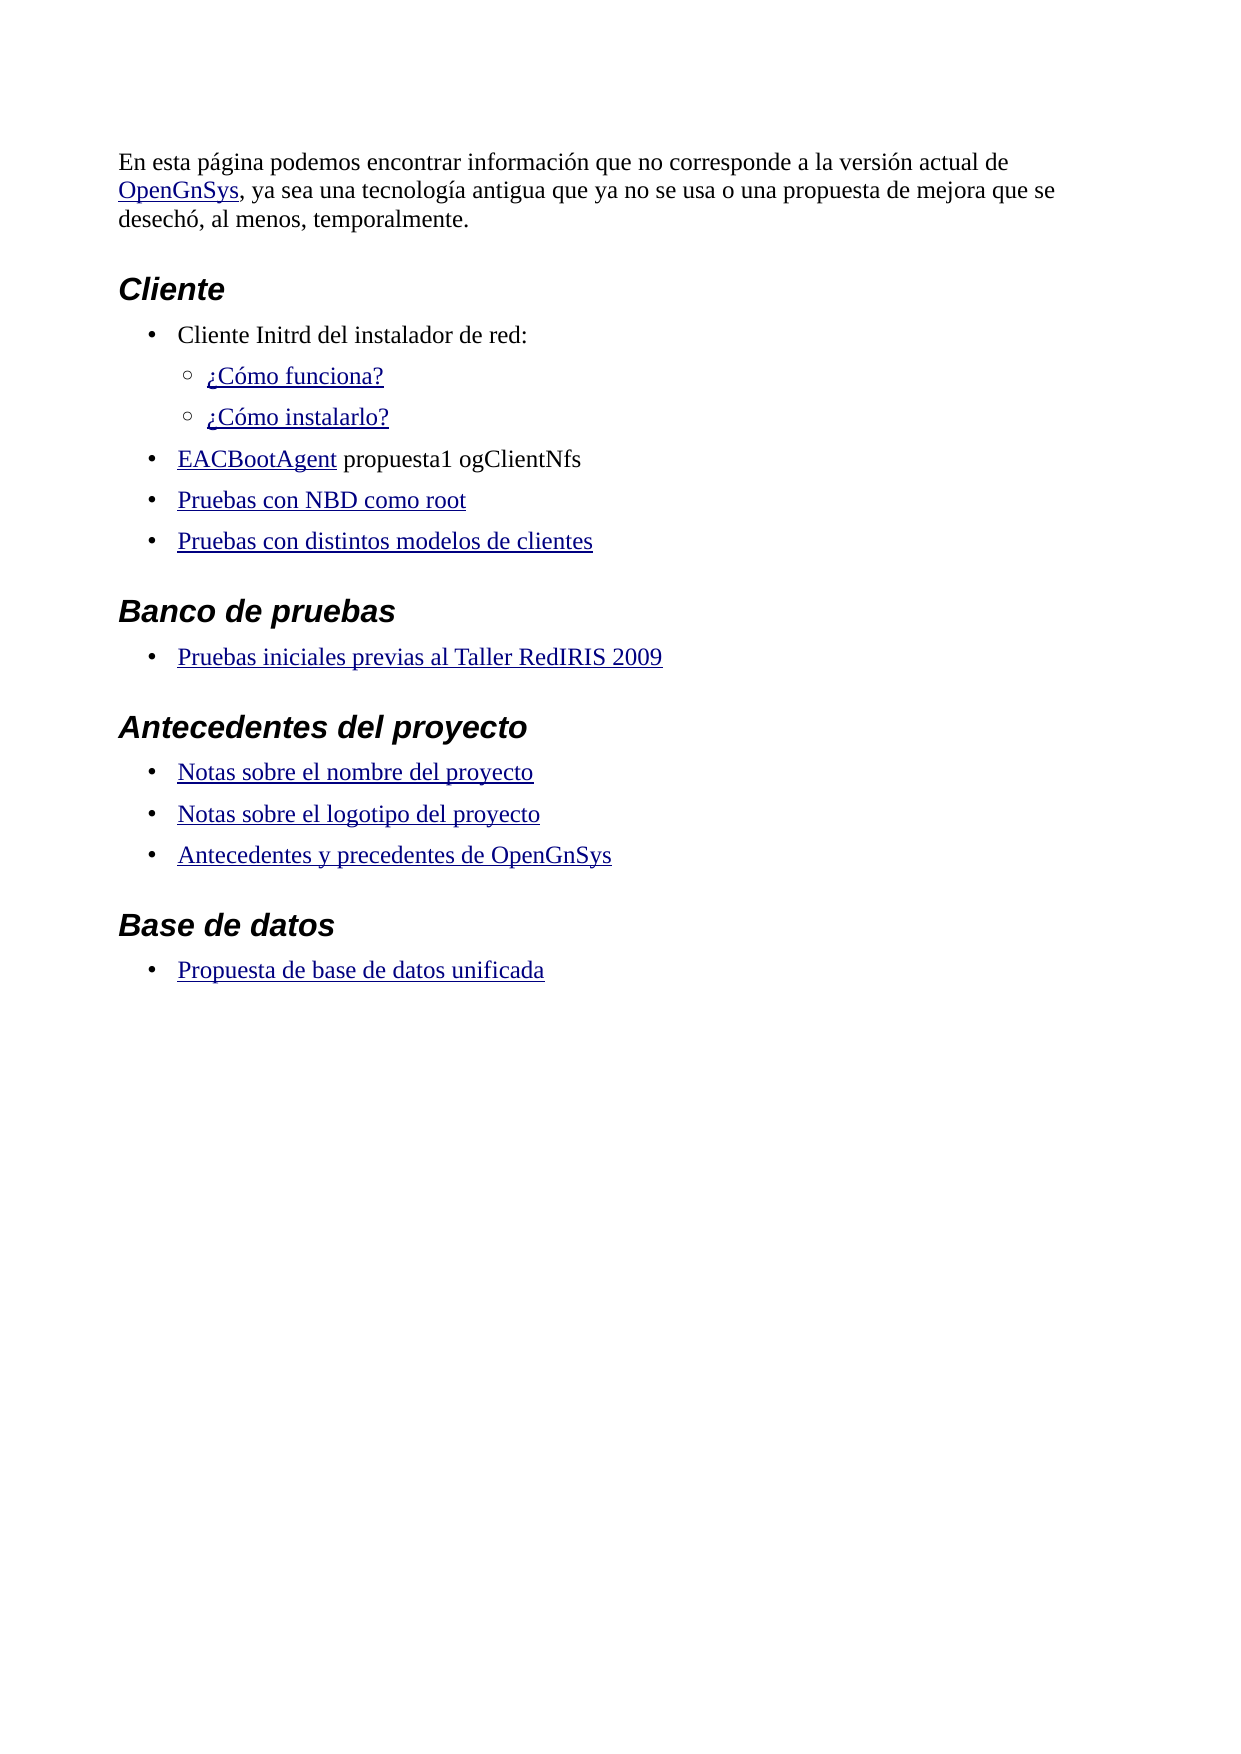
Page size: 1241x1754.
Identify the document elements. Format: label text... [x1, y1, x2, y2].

list Pruebas con distintos modelos de clientes [148, 526, 1122, 555]
list Notas sobre el nombre del proyecto [148, 757, 1122, 786]
text En esta página podemos encontrar información que no corresponde a la versión actual de OpenGnSys, ya sea una tecnología antigua que ya no se usa o una propuesta de mejora que se desechó, al menos, temporalmente. [118, 147, 1122, 233]
list Pruebas con NBD como root [148, 485, 1122, 514]
list Antecedentes y precedentes de OpenGnSys [148, 840, 1122, 869]
subtitle Banco de pruebas [118, 592, 1122, 629]
list ¿Cómo funciona? [177, 361, 1122, 390]
subtitle Antecedentes del proyecto [118, 708, 1122, 745]
list ¿Cómo instalarlo? [177, 402, 1122, 431]
list EACBootAgent propuesta1 ogClientNfs [148, 444, 1122, 472]
list Notas sobre el logotipo del proyecto [148, 799, 1122, 827]
list Cliente Initrd del instalador de red: [148, 320, 1122, 349]
subtitle Cliente [118, 271, 1122, 307]
list Propuesta de base de datos unificada [148, 956, 1122, 984]
list Pruebas iniciales previas al Taller RedIRIS 2009 [148, 642, 1122, 671]
subtitle Base de datos [118, 906, 1122, 943]
